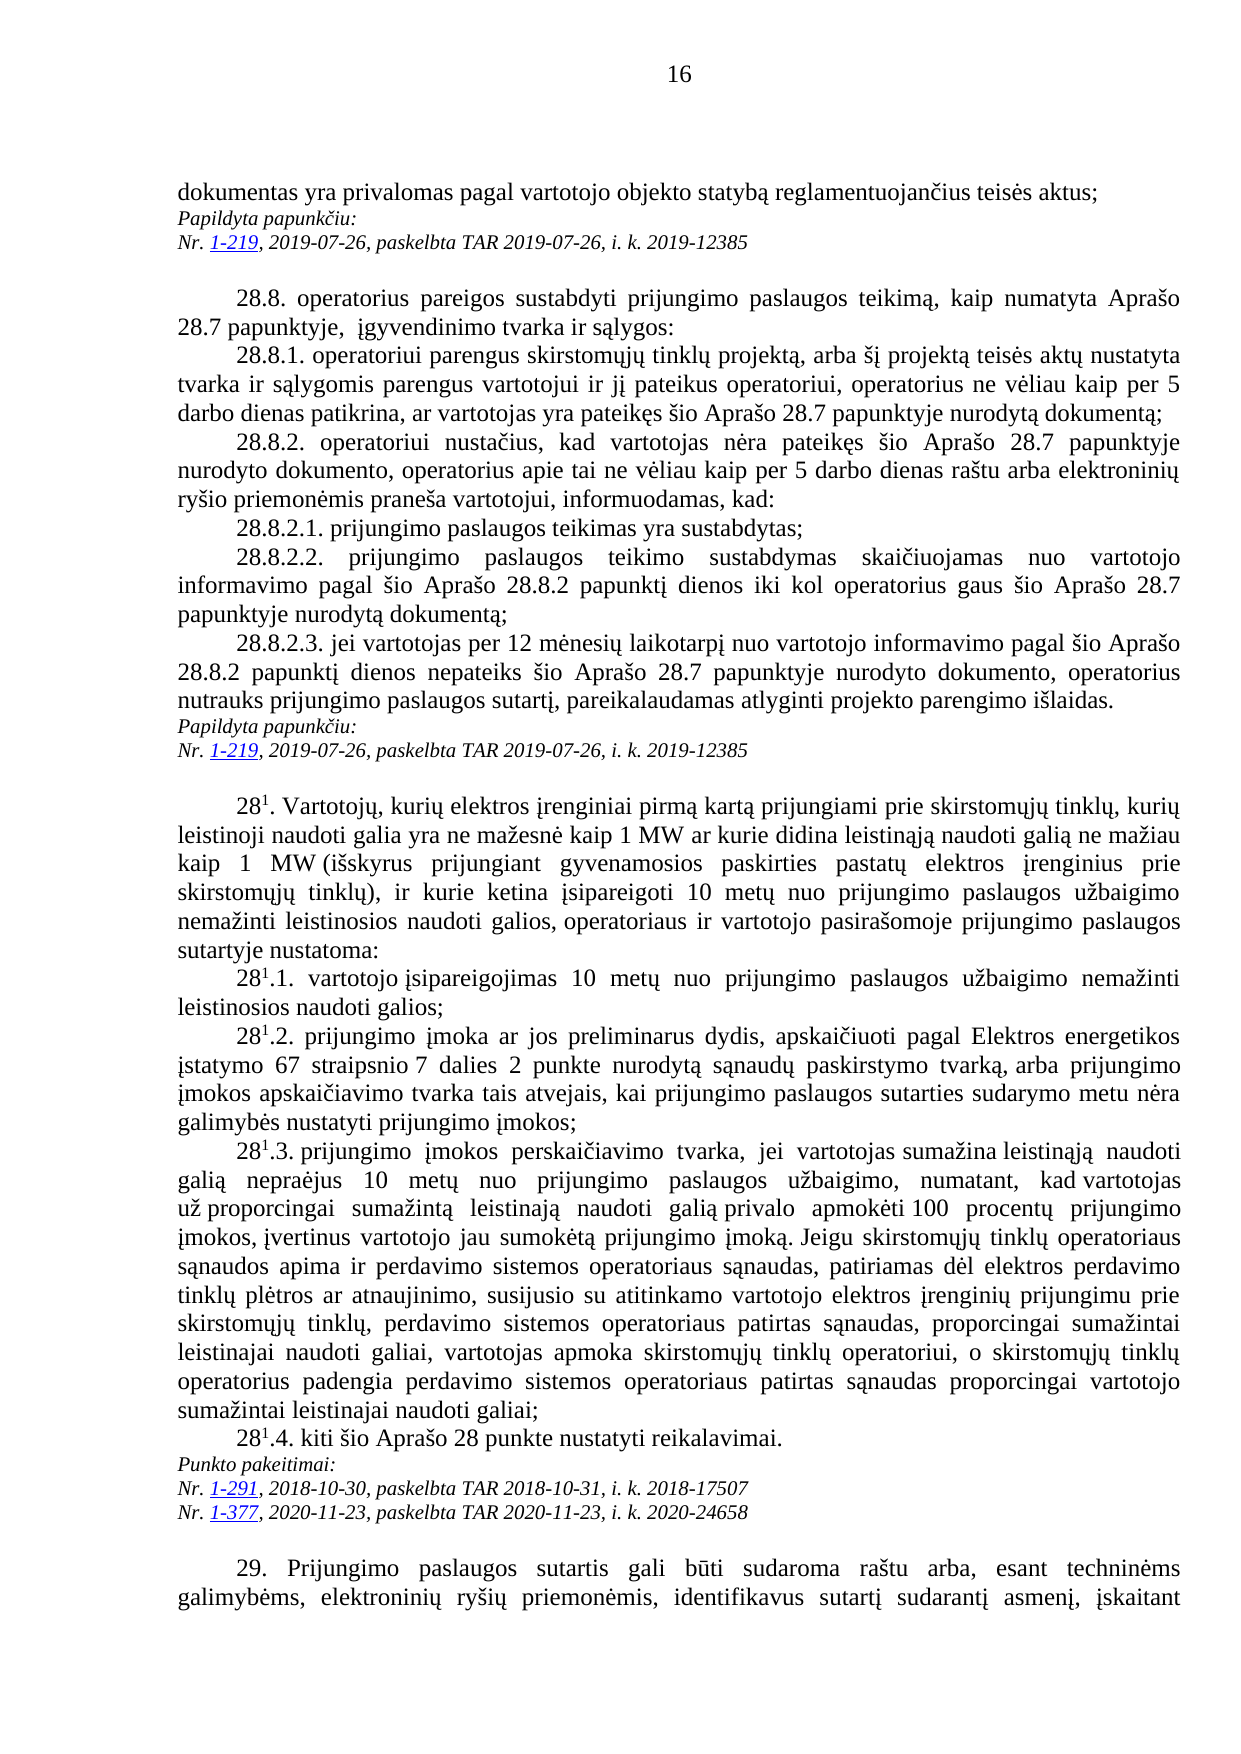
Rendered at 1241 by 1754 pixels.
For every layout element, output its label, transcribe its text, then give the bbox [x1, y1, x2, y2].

text dokumentas yra privalomas pagal vartotojo objekto statybą reglamentuojančius teisės aktus; [177, 177, 1181, 206]
text 281.1. vartotojo įsipareigojimas 10 metų nuo prijungimo paslaugos užbaigimo nemažinti leistinosios naudoti galios; [177, 963, 1181, 1021]
text 28.8.2.3. jei vartotojas per 12 mėnesių laikotarpį nuo vartotojo informavimo pagal šio Aprašo 28.8.2 papunktį dienos nepateiks šio Aprašo 28.7 papunktyje nurodyto dokumento, operatorius nutrauks prijungimo paslaugos sutartį, pareikalaudamas atlyginti projekto parengimo išlaidas. [177, 628, 1181, 714]
text Nr. 1-219, 2019-07-26, paskelbta TAR 2019-07-26, i. k. 2019-12385 [177, 230, 1181, 254]
text Punkto pakeitimai: [177, 1452, 1181, 1476]
text 28.8.2. operatoriui nustačius, kad vartotojas nėra pateikęs šio Aprašo 28.7 papunktyje nurodyto dokumento, operatorius apie tai ne vėliau kaip per 5 darbo dienas raštu arba elektroninių ryšio priemonėmis praneša vartotojui, informuodamas, kad: [177, 427, 1181, 513]
text 28.8.2.2. prijungimo paslaugos teikimo sustabdymas skaičiuojamas nuo vartotojo informavimo pagal šio Aprašo 28.8.2 papunktį dienos iki kol operatorius gaus šio Aprašo 28.7 papunktyje nurodytą dokumentą; [177, 542, 1181, 628]
text 28.8.1. operatoriui parengus skirstomųjų tinklų projektą, arba šį projektą teisės aktų nustatyta tvarka ir sąlygomis parengus vartotojui ir jį pateikus operatoriui, operatorius ne vėliau kaip per 5 darbo dienas patikrina, ar vartotojas yra pateikęs šio Aprašo 28.7 papunktyje nurodytą dokumentą; [177, 340, 1181, 427]
text 281.2. prijungimo įmoka ar jos preliminarus dydis, apskaičiuoti pagal Elektros energetikos įstatymo 67 straipsnio 7 dalies 2 punkte nurodytą sąnaudų paskirstymo tvarką, arba prijungimo įmokos apskaičiavimo tvarka tais atvejais, kai prijungimo paslaugos sutarties sudarymo metu nėra galimybės nustatyti prijungimo įmokos; [177, 1021, 1181, 1136]
text 28.8. operatorius pareigos sustabdyti prijungimo paslaugos teikimą, kaip numatyta Aprašo 28.7 papunktyje, įgyvendinimo tvarka ir sąlygos: [177, 283, 1181, 340]
text Nr. 1-219, 2019-07-26, paskelbta TAR 2019-07-26, i. k. 2019-12385 [177, 738, 1181, 762]
text 28.8.2.1. prijungimo paslaugos teikimas yra sustabdytas; [177, 513, 1181, 542]
text 281.4. kiti šio Aprašo 28 punkte nustatyti reikalavimai. [177, 1423, 1181, 1452]
text 29. Prijungimo paslaugos sutartis gali būti sudaroma raštu arba, esant techninėms galimybėms, elektroninių ryšių priemonėmis, identifikavus sutartį sudarantį asmenį, įskaitant [177, 1553, 1181, 1611]
text Nr. 1-377, 2020-11-23, paskelbta TAR 2020-11-23, i. k. 2020-24658 [177, 1500, 1181, 1524]
text 281.3. prijungimo įmokos perskaičiavimo tvarka, jei vartotojas sumažina leistinąją naudoti galią nepraėjus 10 metų nuo prijungimo paslaugos užbaigimo, numatant, kad vartotojas už proporcingai sumažintą leistinają naudoti galią privalo apmokėti 100 procentų prijungimo įmokos, įvertinus vartotojo jau sumokėtą prijungimo įmoką. Jeigu skirstomųjų tinklų operatoriaus sąnaudos apima ir perdavimo sistemos operatoriaus sąnaudas, patiriamas dėl elektros perdavimo tinklų plėtros ar atnaujinimo, susijusio su atitinkamo vartotojo elektros įrenginių prijungimu prie skirstomųjų tinklų, perdavimo sistemos operatoriaus patirtas sąnaudas, proporcingai sumažintai leistinajai naudoti galiai, vartotojas apmoka skirstomųjų tinklų operatoriui, o skirstomųjų tinklų operatorius padengia perdavimo sistemos operatoriaus patirtas sąnaudas proporcingai vartotojo sumažintai leistinajai naudoti galiai; [177, 1136, 1181, 1423]
text Nr. 1-291, 2018-10-30, paskelbta TAR 2018-10-31, i. k. 2018-17507 [177, 1476, 1181, 1500]
text Papildyta papunkčiu: [177, 714, 1181, 738]
text Papildyta papunkčiu: [177, 206, 1181, 230]
text 281. Vartotojų, kurių elektros įrenginiai pirmą kartą prijungiami prie skirstomųjų tinklų, kurių leistinoji naudoti galia yra ne mažesnė kaip 1 MW ar kurie didina leistinąją naudoti galią ne mažiau kaip 1 MW (išskyrus prijungiant gyvenamosios paskirties pastatų elektros įrenginius prie skirstomųjų tinklų), ir kurie ketina įsipareigoti 10 metų nuo prijungimo paslaugos užbaigimo nemažinti leistinosios naudoti galios, operatoriaus ir vartotojo pasirašomoje prijungimo paslaugos sutartyje nustatoma: [177, 791, 1181, 963]
